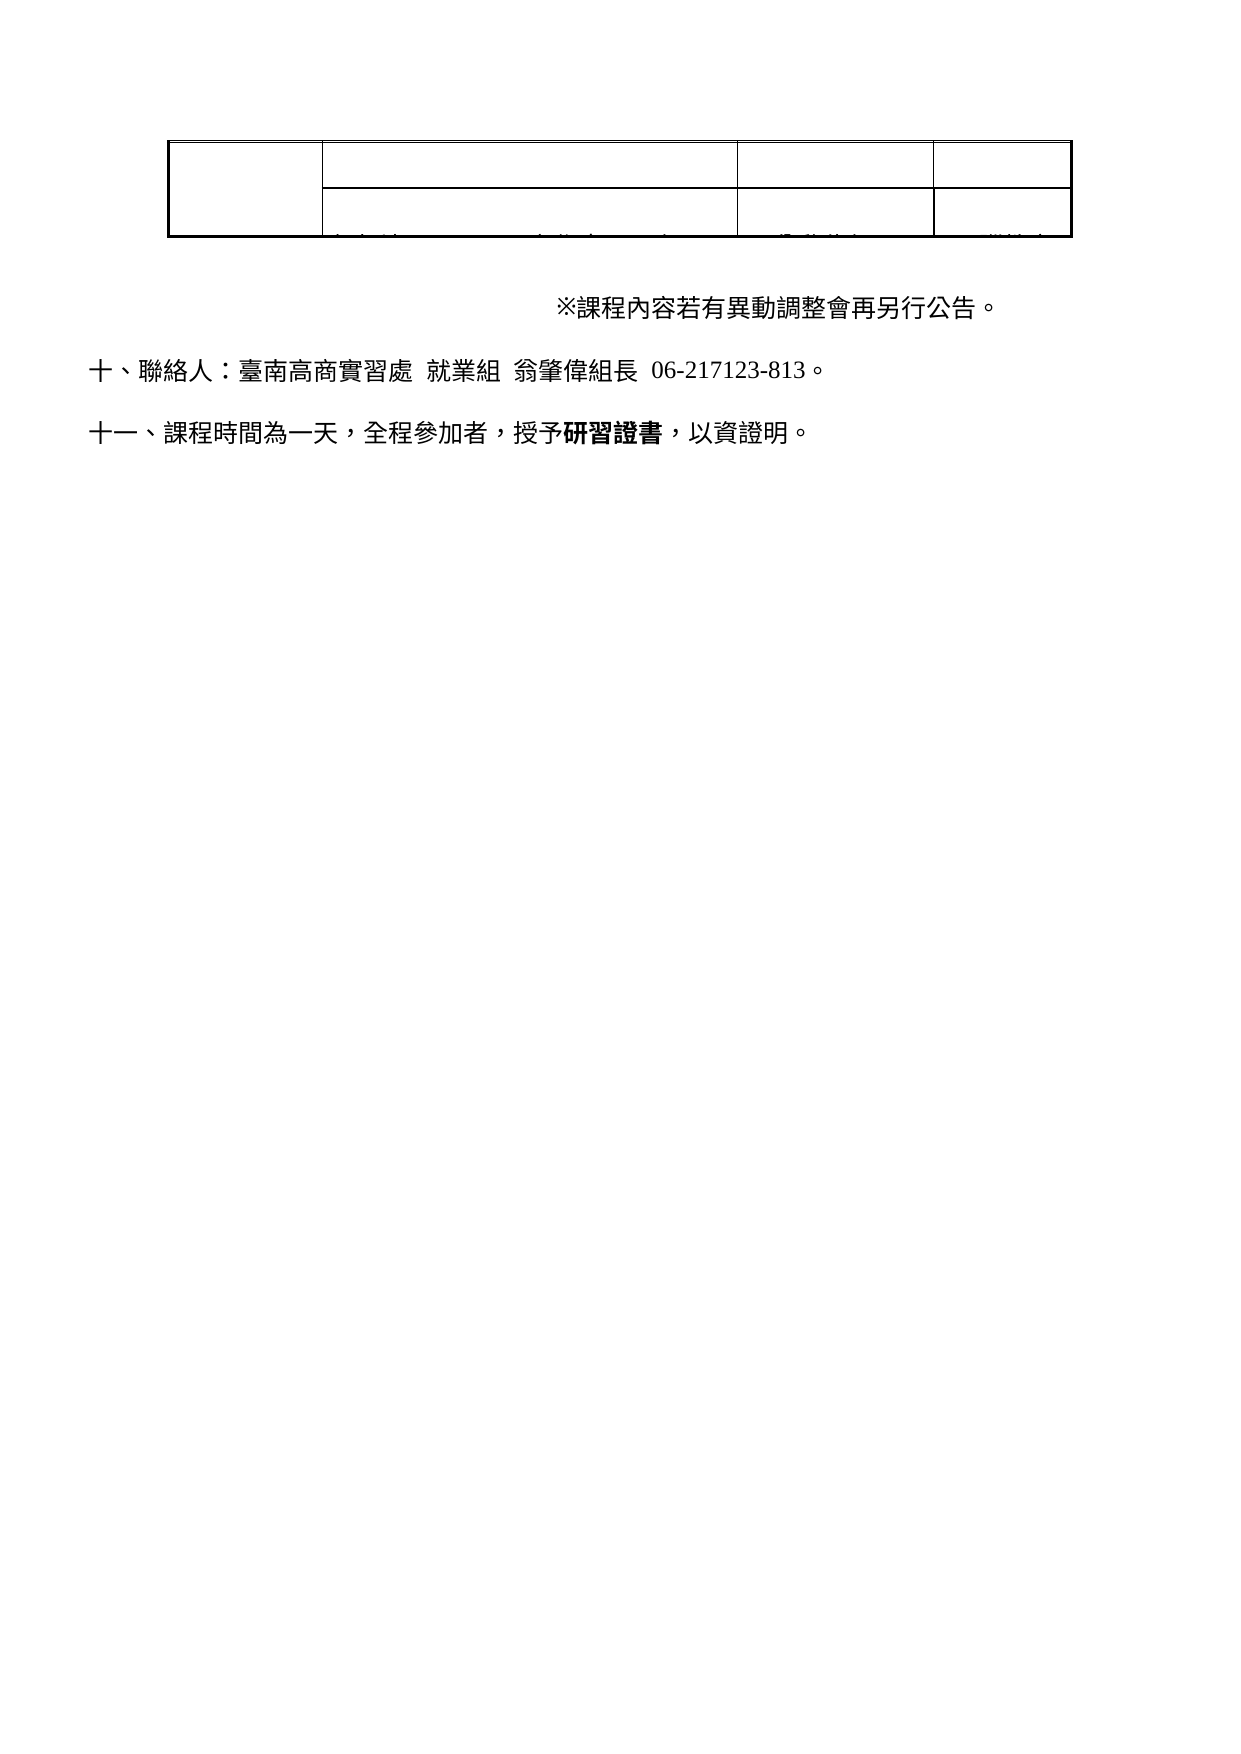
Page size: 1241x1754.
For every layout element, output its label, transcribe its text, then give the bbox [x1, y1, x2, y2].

table_cell 翁肇偉組長 [738, 189, 933, 234]
table_cell 13:30~16:00 [170, 143, 322, 234]
text 十、聯絡人：臺南高商實習處 就業組 翁肇偉組長 06-217123-813。 [89, 327, 1152, 390]
table_cell 攝影教室 [934, 143, 1070, 187]
table_cell 孫聖和主任 [738, 143, 933, 187]
table_cell 電腦教室 [935, 189, 1070, 234]
text ※課程內容若有異動調整會再另行公告。 [89, 265, 1152, 327]
text 十一、課程時間為一天，全程參加者，授予研習證書，以資證明。 [89, 390, 1152, 452]
table_cell 資處科-CHATGPT實作應用(B組) [323, 189, 737, 234]
table_cell 廣設科-影像拍攝趣(A組) [323, 143, 737, 187]
